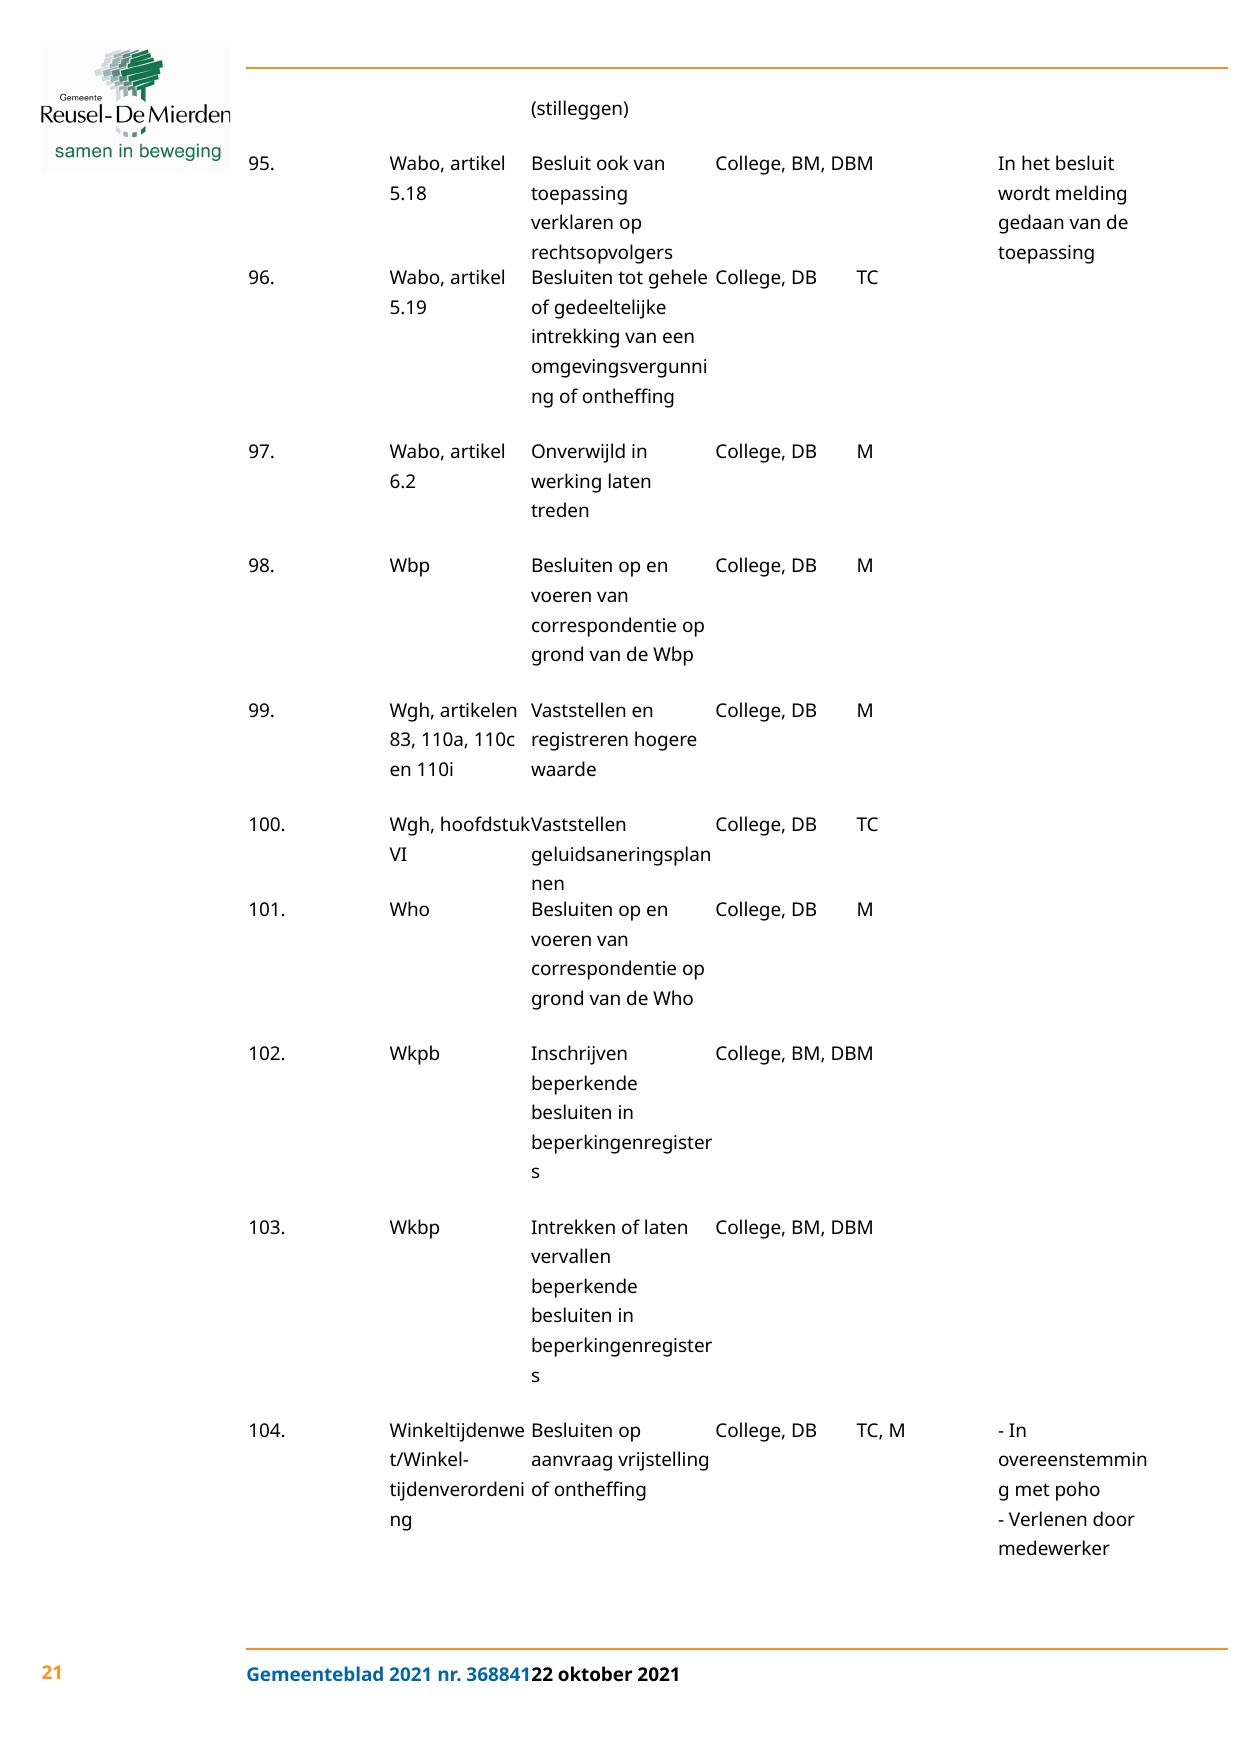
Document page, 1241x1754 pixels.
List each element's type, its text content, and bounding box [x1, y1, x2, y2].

table_cell [998, 553, 1152, 697]
table_cell [998, 1040, 1152, 1214]
table_cell Vaststellen geluidsaneringsplannen [531, 811, 715, 896]
table_cell Inschrijven beperkende besluiten in beperkingenregisters [531, 1040, 715, 1214]
table_cell College, DB [715, 1417, 856, 1591]
table_cell 95. [248, 150, 389, 264]
table_cell (stilleggen) [531, 95, 715, 150]
table_cell TC [856, 811, 998, 896]
table_cell Onverwijld in werking laten treden [531, 438, 715, 553]
table_cell [998, 1214, 1152, 1417]
table_cell College, DB [715, 265, 856, 438]
table_cell Besluit ook van toepassing verklaren op rechtsopvolgers [531, 150, 715, 264]
table_cell Vaststellen en registreren hogere waarde [531, 697, 715, 811]
table_cell [998, 811, 1152, 896]
table_cell [856, 95, 998, 150]
table_cell Winkeltijdenwet/Winkel-tijdenverordening [389, 1417, 531, 1591]
table_cell Wabo, artikel 6.2 [389, 438, 531, 553]
table_cell Intrekken of laten vervallen beperkende besluiten in beperkingenregisters [531, 1214, 715, 1417]
table_cell TC [856, 265, 998, 438]
table_cell M [856, 553, 998, 697]
table_cell College, DB [715, 697, 856, 811]
table_cell College, BM, DB [715, 1214, 856, 1417]
table_cell In het besluit wordt melding gedaan van de toepassing [998, 150, 1152, 264]
table_cell [715, 95, 856, 150]
table_cell M [856, 1040, 998, 1214]
table_cell M [856, 1214, 998, 1417]
table_cell Besluiten op en voeren van correspondentie op grond van de Who [531, 896, 715, 1040]
table_cell [998, 697, 1152, 811]
table_cell Wbp [389, 553, 531, 697]
table_cell M [856, 150, 998, 264]
table_cell College, BM, DB [715, 1040, 856, 1214]
table_cell [998, 438, 1152, 553]
table_cell College, DB [715, 896, 856, 1040]
table_cell Besluiten op aanvraag vrijstelling of ontheffing [531, 1417, 715, 1591]
table_cell [389, 95, 531, 150]
table_cell Wabo, artikel 5.18 [389, 150, 531, 264]
table_cell College, BM, DB [715, 150, 856, 264]
table_cell College, DB [715, 811, 856, 896]
table_cell 99. [248, 697, 389, 811]
picture [41, 47, 231, 172]
table_cell M [856, 438, 998, 553]
table_cell Wkbp [389, 1214, 531, 1417]
table_cell Wgh, artikelen 83, 110a, 110c en 110i [389, 697, 531, 811]
table_cell M [856, 896, 998, 1040]
table_cell Wabo, artikel 5.19 [389, 265, 531, 438]
table_cell Wgh, hoofdstuk VI [389, 811, 531, 896]
table_cell [248, 95, 389, 150]
table_cell M [856, 697, 998, 811]
table_cell College, DB [715, 553, 856, 697]
table_cell 103. [248, 1214, 389, 1417]
table_cell Besluiten op en voeren van correspondentie op grond van de Wbp [531, 553, 715, 697]
table_cell - In overeenstemming met poho - Verlenen door medewerker [998, 1417, 1152, 1591]
table_cell Wkpb [389, 1040, 531, 1214]
table_cell 104. [248, 1417, 389, 1591]
table_cell TC, M [856, 1417, 998, 1591]
table_cell 98. [248, 553, 389, 697]
table_cell [998, 896, 1152, 1040]
table_cell Who [389, 896, 531, 1040]
table_cell 96. [248, 265, 389, 438]
table_cell 100. [248, 811, 389, 896]
table_cell [998, 265, 1152, 438]
table_cell 101. [248, 896, 389, 1040]
table_cell 102. [248, 1040, 389, 1214]
table_cell [998, 95, 1152, 150]
table_cell College, DB [715, 438, 856, 553]
table_cell Besluiten tot gehele of gedeeltelijke intrekking van een omgevingsvergunning of ontheffing [531, 265, 715, 438]
table_cell 97. [248, 438, 389, 553]
